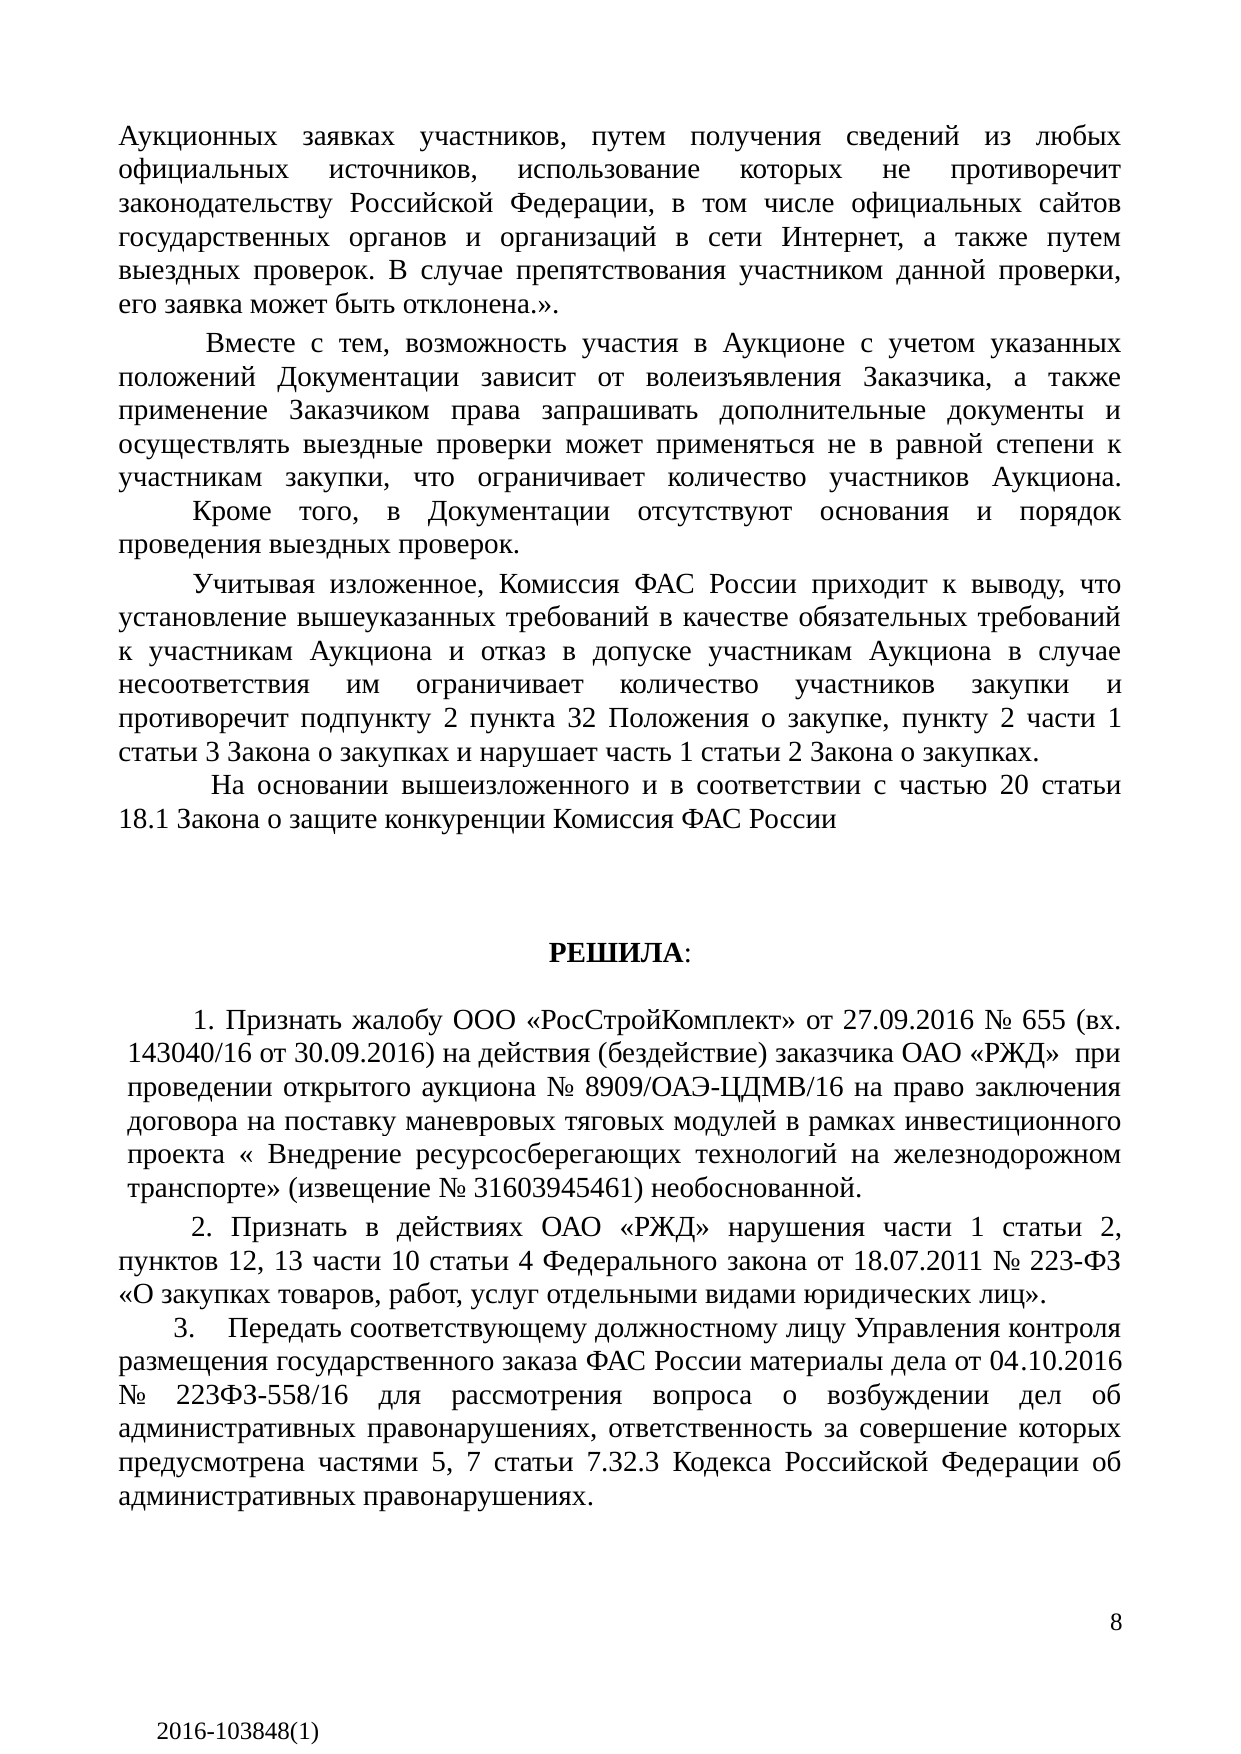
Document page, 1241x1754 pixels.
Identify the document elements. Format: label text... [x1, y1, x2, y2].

list РЕШИЛА: [118, 935, 1122, 968]
list Признать жалобу ООО «РосСтройКомплект» от 27.09.2016 № 655 (вх. 143040/16 от 30.09.2016) на действия (бездействие) заказчика ОАО «РЖД» при проведении открытого аукциона № 8909/ОАЭ-ЦДМВ/16 на право заключения договора на поставку маневровых тяговых модулей в рамках инвестиционного проекта « Внедрение ресурсосберегающих технологий на железнодорожном транспорте» (извещение № 31603945461) необоснованной. [127, 1002, 1122, 1203]
text На основании вышеизложенного и в соответствии с частью 20 статьи 18.1 Закона о защите конкуренции Комиссия ФАС России [118, 767, 1122, 834]
text Вместе с тем, возможность участия в Аукционе с учетом указанных положений Документации зависит от волеизъявления Заказчика, а также применение Заказчиком права запрашивать дополнительные документы и осуществлять выездные проверки может применяться не в равной степени к участникам закупки, что ограничивает количество участников Аукциона. Кроме того, в Документации отсутствуют основания и порядок проведения выездных проверок. [118, 325, 1122, 560]
text Аукционных заявках участников, путем получения сведений из любых официальных источников, использование которых не противоречит законодательству Российской Федерации, в том числе официальных сайтов государственных органов и организаций в сети Интернет, а также путем выездных проверок. В случае препятствования участником данной проверки, его заявка может быть отклонена.». [118, 118, 1122, 319]
list 3. Передать соответствующему должностному лицу Управления контроля размещения государственного заказа ФАС России материалы дела от 04.10.2016 № 223ФЗ-558/16 для рассмотрения вопроса о возбуждении дел об административных правонарушениях, ответственность за совершение которых предусмотрена частями 5, 7 статьи 7.32.3 Кодекса Российской Федерации об административных правонарушениях. [118, 1310, 1122, 1511]
list Признать в действиях ОАО «РЖД» нарушения части 1 статьи 2, пунктов 12, 13 части 10 статьи 4 Федерального закона от 18.07.2011 № 223-ФЗ «О закупках товаров, работ, услуг отдельными видами юридических лиц». [118, 1209, 1122, 1310]
text Учитывая изложенное, Комиссия ФАС России приходит к выводу, что установление вышеуказанных требований в качестве обязательных требований к участникам Аукциона и отказ в допуске участникам Аукциона в случае несоответствия им ограничивает количество участников закупки и противоречит подпункту 2 пункта 32 Положения о закупке, пункту 2 части 1 статьи 3 Закона о закупках и нарушает часть 1 статьи 2 Закона о закупках. [118, 566, 1122, 767]
